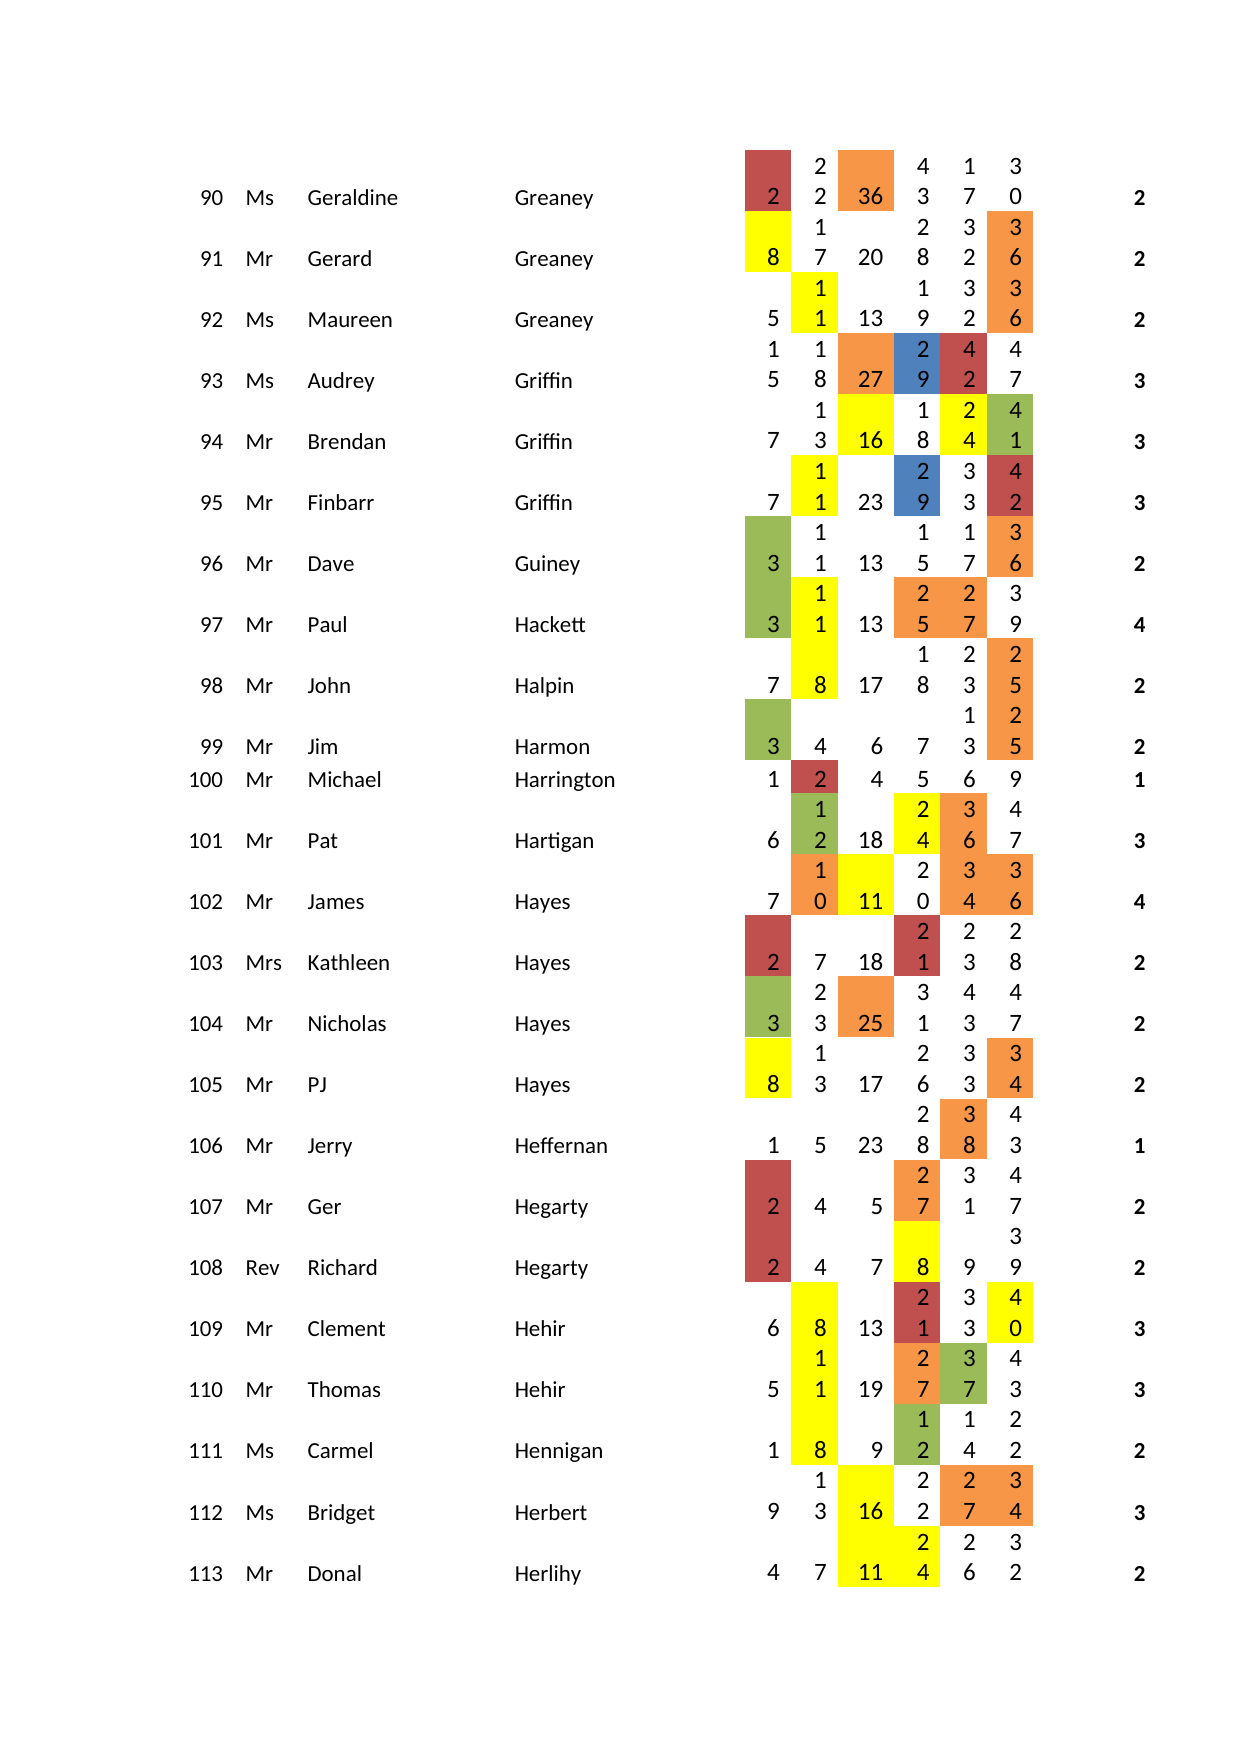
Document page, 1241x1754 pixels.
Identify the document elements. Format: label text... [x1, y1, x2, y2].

table_cell 47 [987, 1160, 1033, 1221]
table_cell 25 [838, 976, 894, 1037]
table_cell Hackett [503, 577, 744, 638]
table_cell Dave [296, 516, 503, 577]
table_cell Maureen [296, 272, 503, 333]
table_cell 24 [894, 1526, 940, 1587]
table_cell Ms [234, 1465, 296, 1526]
table_cell 47 [987, 333, 1033, 394]
table_cell Thomas [296, 1343, 503, 1404]
table_cell 12 [894, 1404, 940, 1465]
table_cell 3 [1099, 1282, 1180, 1343]
table_cell Finbarr [296, 455, 503, 516]
table_cell Mrs [234, 915, 296, 976]
table_cell 4 [791, 1160, 838, 1221]
table_cell Ms [234, 1404, 296, 1465]
table_cell 2 [1099, 976, 1180, 1037]
table_cell 6 [940, 760, 987, 793]
table_cell John [296, 638, 503, 699]
table_cell 36 [987, 854, 1033, 915]
table_cell 90 [160, 150, 234, 211]
table_cell Audrey [296, 333, 503, 394]
table_cell [1033, 793, 1098, 854]
table_cell 9 [940, 1221, 987, 1282]
table_cell 41 [987, 394, 1033, 455]
table_cell 42 [987, 455, 1033, 516]
table_cell 3 [745, 577, 791, 638]
table_cell Jim [296, 699, 503, 760]
table_cell [1033, 976, 1098, 1037]
table_cell 110 [160, 1343, 234, 1404]
table_cell Ms [234, 150, 296, 211]
table_cell Hehir [503, 1282, 744, 1343]
table_cell 26 [894, 1038, 940, 1098]
table_cell 11 [838, 854, 894, 915]
table_cell 98 [160, 638, 234, 699]
table_cell 26 [940, 1526, 987, 1587]
table_cell 101 [160, 793, 234, 854]
table_cell 11 [791, 577, 838, 638]
table_cell 8 [745, 1038, 791, 1098]
table_cell 7 [745, 638, 791, 699]
table_cell 18 [791, 333, 838, 394]
table_cell 104 [160, 976, 234, 1037]
table_cell 23 [940, 638, 987, 699]
table_cell Hayes [503, 1038, 744, 1098]
table_cell 21 [894, 1282, 940, 1343]
table_cell 11 [791, 516, 838, 577]
table_cell 40 [987, 1282, 1033, 1343]
table_cell Kathleen [296, 915, 503, 976]
table_cell Hayes [503, 915, 744, 976]
table_cell 11 [791, 1343, 838, 1404]
table_cell 2 [1099, 272, 1180, 333]
table_cell Mr [234, 760, 296, 793]
table_cell 95 [160, 455, 234, 516]
table_cell 16 [838, 394, 894, 455]
table_cell Geraldine [296, 150, 503, 211]
table_cell 18 [838, 915, 894, 976]
table_cell 25 [987, 638, 1033, 699]
table_cell 27 [940, 1465, 987, 1526]
table_cell 32 [940, 211, 987, 272]
table_cell 33 [940, 1282, 987, 1343]
table_cell 31 [894, 976, 940, 1037]
table_cell Mr [234, 793, 296, 854]
table_cell 91 [160, 211, 234, 272]
table_cell Bridget [296, 1465, 503, 1526]
table_cell 7 [791, 915, 838, 976]
table_cell Gerard [296, 211, 503, 272]
table_cell 2 [745, 150, 791, 211]
table_cell 27 [894, 1160, 940, 1221]
table_cell 37 [940, 1343, 987, 1404]
table_cell 111 [160, 1404, 234, 1465]
table_cell 5 [894, 760, 940, 793]
table_cell Hayes [503, 854, 744, 915]
table_cell 109 [160, 1282, 234, 1343]
table_cell [1033, 1160, 1098, 1221]
table_cell [1033, 638, 1098, 699]
table_cell 13 [791, 1465, 838, 1526]
table_cell 7 [894, 699, 940, 760]
table_cell Halpin [503, 638, 744, 699]
table_cell Paul [296, 577, 503, 638]
table_cell Mr [234, 1343, 296, 1404]
table_cell 27 [894, 1343, 940, 1404]
table_cell 1 [745, 1404, 791, 1465]
table_cell [1033, 915, 1098, 976]
table_cell Heffernan [503, 1099, 744, 1159]
table_cell 24 [894, 793, 940, 854]
table_cell Mr [234, 1099, 296, 1159]
table_cell 3 [745, 699, 791, 760]
table_cell 5 [745, 1343, 791, 1404]
table_cell 96 [160, 516, 234, 577]
table_cell 11 [791, 272, 838, 333]
table_cell 2 [1099, 1038, 1180, 1098]
table_cell 105 [160, 1038, 234, 1098]
table_cell Mr [234, 211, 296, 272]
table_cell 33 [940, 455, 987, 516]
table_cell 3 [1099, 455, 1180, 516]
table_cell James [296, 854, 503, 915]
table_cell 20 [838, 211, 894, 272]
table_cell 13 [791, 1038, 838, 1098]
table_cell 2 [1099, 1221, 1180, 1282]
table_cell Jerry [296, 1099, 503, 1159]
table_cell 6 [838, 699, 894, 760]
table_cell 17 [791, 211, 838, 272]
table_cell Mr [234, 699, 296, 760]
table_cell 47 [987, 793, 1033, 854]
table_cell 22 [987, 1404, 1033, 1465]
table_cell 34 [987, 1465, 1033, 1526]
table_cell 36 [987, 516, 1033, 577]
table_cell 19 [838, 1343, 894, 1404]
table_cell Brendan [296, 394, 503, 455]
table_cell Mr [234, 1282, 296, 1343]
table_cell Mr [234, 1526, 296, 1587]
table_cell Ms [234, 333, 296, 394]
table_cell 8 [791, 1282, 838, 1343]
table_cell 8 [791, 1404, 838, 1465]
table_cell 28 [894, 211, 940, 272]
table_cell Rev [234, 1221, 296, 1282]
table_cell 9 [987, 760, 1033, 793]
table_cell [1033, 577, 1098, 638]
table_cell 1 [745, 760, 791, 793]
table_cell 3 [1099, 1343, 1180, 1404]
table_cell 7 [745, 854, 791, 915]
table_cell 107 [160, 1160, 234, 1221]
table_cell 3 [1099, 333, 1180, 394]
table_cell 34 [940, 854, 987, 915]
table_cell 18 [838, 793, 894, 854]
table_cell 13 [838, 1282, 894, 1343]
table_cell 31 [940, 1160, 987, 1221]
table_cell 27 [940, 577, 987, 638]
table_cell Herlihy [503, 1526, 744, 1587]
table_cell 1 [745, 1099, 791, 1159]
table_cell Mr [234, 577, 296, 638]
table_cell 23 [838, 455, 894, 516]
table_cell Mr [234, 394, 296, 455]
table_cell Griffin [503, 394, 744, 455]
table_cell [1033, 1038, 1098, 1098]
table_cell Hehir [503, 1343, 744, 1404]
table_cell 17 [940, 516, 987, 577]
table_cell 29 [894, 333, 940, 394]
table_cell 8 [745, 211, 791, 272]
table_cell 113 [160, 1526, 234, 1587]
table_cell 36 [987, 211, 1033, 272]
table_cell 17 [838, 638, 894, 699]
table_cell 38 [940, 1099, 987, 1159]
table_cell Guiney [503, 516, 744, 577]
table_cell 100 [160, 760, 234, 793]
table_cell 2 [1099, 638, 1180, 699]
table_cell 13 [838, 272, 894, 333]
table_cell [1033, 1404, 1098, 1465]
table_cell 102 [160, 854, 234, 915]
table_cell 4 [838, 760, 894, 793]
table_cell 39 [987, 1221, 1033, 1282]
table_cell Hartigan [503, 793, 744, 854]
table_cell 13 [940, 699, 987, 760]
table_cell 9 [838, 1404, 894, 1465]
table_cell 15 [894, 516, 940, 577]
table_cell Pat [296, 793, 503, 854]
table_cell 2 [745, 1221, 791, 1282]
table_cell 21 [894, 915, 940, 976]
table_cell Clement [296, 1282, 503, 1343]
table_cell Griffin [503, 455, 744, 516]
table_cell 97 [160, 577, 234, 638]
table_cell 8 [894, 1221, 940, 1282]
table_cell 16 [838, 1465, 894, 1526]
table_cell 34 [987, 1038, 1033, 1098]
table_cell 4 [745, 1526, 791, 1587]
table_cell [1033, 1282, 1098, 1343]
table_cell 3 [1099, 793, 1180, 854]
table_cell Greaney [503, 150, 744, 211]
table_cell Harmon [503, 699, 744, 760]
table_cell [1033, 272, 1098, 333]
table_cell Greaney [503, 211, 744, 272]
table_cell 32 [940, 272, 987, 333]
table_cell 20 [894, 854, 940, 915]
table_cell Mr [234, 976, 296, 1037]
table_cell [1033, 455, 1098, 516]
table_cell 15 [745, 333, 791, 394]
table_cell 94 [160, 394, 234, 455]
table_cell 10 [791, 854, 838, 915]
table_cell [1033, 1465, 1098, 1526]
table_cell [1033, 760, 1098, 793]
table_cell 27 [838, 333, 894, 394]
table_cell [1033, 211, 1098, 272]
table_cell 2 [1099, 150, 1180, 211]
table_cell 5 [838, 1160, 894, 1221]
table_cell Donal [296, 1526, 503, 1587]
table_cell 92 [160, 272, 234, 333]
table_cell 43 [987, 1099, 1033, 1159]
table_cell 2 [1099, 1526, 1180, 1587]
table_cell 4 [1099, 854, 1180, 915]
table_cell 17 [838, 1038, 894, 1098]
table_cell 30 [987, 150, 1033, 211]
table_cell 3 [1099, 1465, 1180, 1526]
table_cell 28 [894, 1099, 940, 1159]
table_cell 6 [745, 793, 791, 854]
table_cell 4 [791, 1221, 838, 1282]
table_cell 36 [987, 272, 1033, 333]
table_cell 103 [160, 915, 234, 976]
table_cell 1 [1099, 1099, 1180, 1159]
table_cell 29 [894, 455, 940, 516]
table_cell [1033, 1099, 1098, 1159]
table_cell 42 [940, 333, 987, 394]
table_cell 4 [1099, 577, 1180, 638]
table_cell [1033, 333, 1098, 394]
table_cell 11 [791, 455, 838, 516]
table_cell 18 [894, 394, 940, 455]
table_cell 12 [791, 793, 838, 854]
table_cell 22 [894, 1465, 940, 1526]
table_cell 19 [894, 272, 940, 333]
table_cell 43 [940, 976, 987, 1037]
table_cell 6 [745, 1282, 791, 1343]
table_cell 1 [1099, 760, 1180, 793]
table_cell Mr [234, 1160, 296, 1221]
table_cell 2 [1099, 516, 1180, 577]
table_cell Griffin [503, 333, 744, 394]
table_cell 2 [1099, 1404, 1180, 1465]
table_cell 8 [791, 638, 838, 699]
table_cell Hegarty [503, 1221, 744, 1282]
table_cell Hegarty [503, 1160, 744, 1221]
table_cell 7 [745, 394, 791, 455]
table_cell 2 [745, 915, 791, 976]
table_cell 2 [1099, 699, 1180, 760]
table_cell 7 [745, 455, 791, 516]
table_cell 43 [987, 1343, 1033, 1404]
table_cell Carmel [296, 1404, 503, 1465]
table_cell Mr [234, 638, 296, 699]
table_cell 23 [940, 915, 987, 976]
table_cell [1033, 854, 1098, 915]
table_cell 25 [987, 699, 1033, 760]
table_cell Harrington [503, 760, 744, 793]
table_cell Herbert [503, 1465, 744, 1526]
table_cell 18 [894, 638, 940, 699]
table_cell 32 [987, 1526, 1033, 1587]
table_cell 93 [160, 333, 234, 394]
table_cell 14 [940, 1404, 987, 1465]
table_cell Mr [234, 1038, 296, 1098]
table_cell 2 [1099, 1160, 1180, 1221]
table_cell [1033, 1526, 1098, 1587]
table_cell 24 [940, 394, 987, 455]
table_cell 9 [745, 1465, 791, 1526]
table_cell 2 [745, 1160, 791, 1221]
table_cell Michael [296, 760, 503, 793]
table_cell 3 [745, 976, 791, 1037]
table_cell 13 [791, 394, 838, 455]
table_cell Hennigan [503, 1404, 744, 1465]
table_cell Ms [234, 272, 296, 333]
table_cell [1033, 150, 1098, 211]
table_cell Ger [296, 1160, 503, 1221]
table_cell 4 [791, 699, 838, 760]
table_cell 23 [838, 1099, 894, 1159]
table_cell Nicholas [296, 976, 503, 1037]
table_cell 13 [838, 577, 894, 638]
table_cell 13 [838, 516, 894, 577]
table_cell 108 [160, 1221, 234, 1282]
table_cell 39 [987, 577, 1033, 638]
table_cell 11 [838, 1526, 894, 1587]
table_cell 47 [987, 976, 1033, 1037]
table_cell 17 [940, 150, 987, 211]
table_cell 2 [1099, 211, 1180, 272]
table_cell [1033, 516, 1098, 577]
table_cell 99 [160, 699, 234, 760]
table_cell 36 [838, 150, 894, 211]
table_cell 5 [745, 272, 791, 333]
table_cell 3 [1099, 394, 1180, 455]
table_cell Mr [234, 455, 296, 516]
table_cell 3 [745, 516, 791, 577]
table_cell [1033, 1343, 1098, 1404]
table_cell 106 [160, 1099, 234, 1159]
table_cell Mr [234, 854, 296, 915]
table_cell 5 [791, 1099, 838, 1159]
table_cell 22 [791, 150, 838, 211]
table_cell 23 [791, 976, 838, 1037]
table_cell Richard [296, 1221, 503, 1282]
table_cell 2 [1099, 915, 1180, 976]
table_cell 7 [838, 1221, 894, 1282]
table_cell [1033, 394, 1098, 455]
table_cell 112 [160, 1465, 234, 1526]
table_cell 36 [940, 793, 987, 854]
table_cell Mr [234, 516, 296, 577]
table_cell PJ [296, 1038, 503, 1098]
table_cell 33 [940, 1038, 987, 1098]
table_cell Greaney [503, 272, 744, 333]
table_cell [1033, 699, 1098, 760]
table_cell 28 [987, 915, 1033, 976]
table_cell Hayes [503, 976, 744, 1037]
table_cell 2 [791, 760, 838, 793]
table_cell [1033, 1221, 1098, 1282]
table_cell 43 [894, 150, 940, 211]
table_cell 25 [894, 577, 940, 638]
table_cell 7 [791, 1526, 838, 1587]
